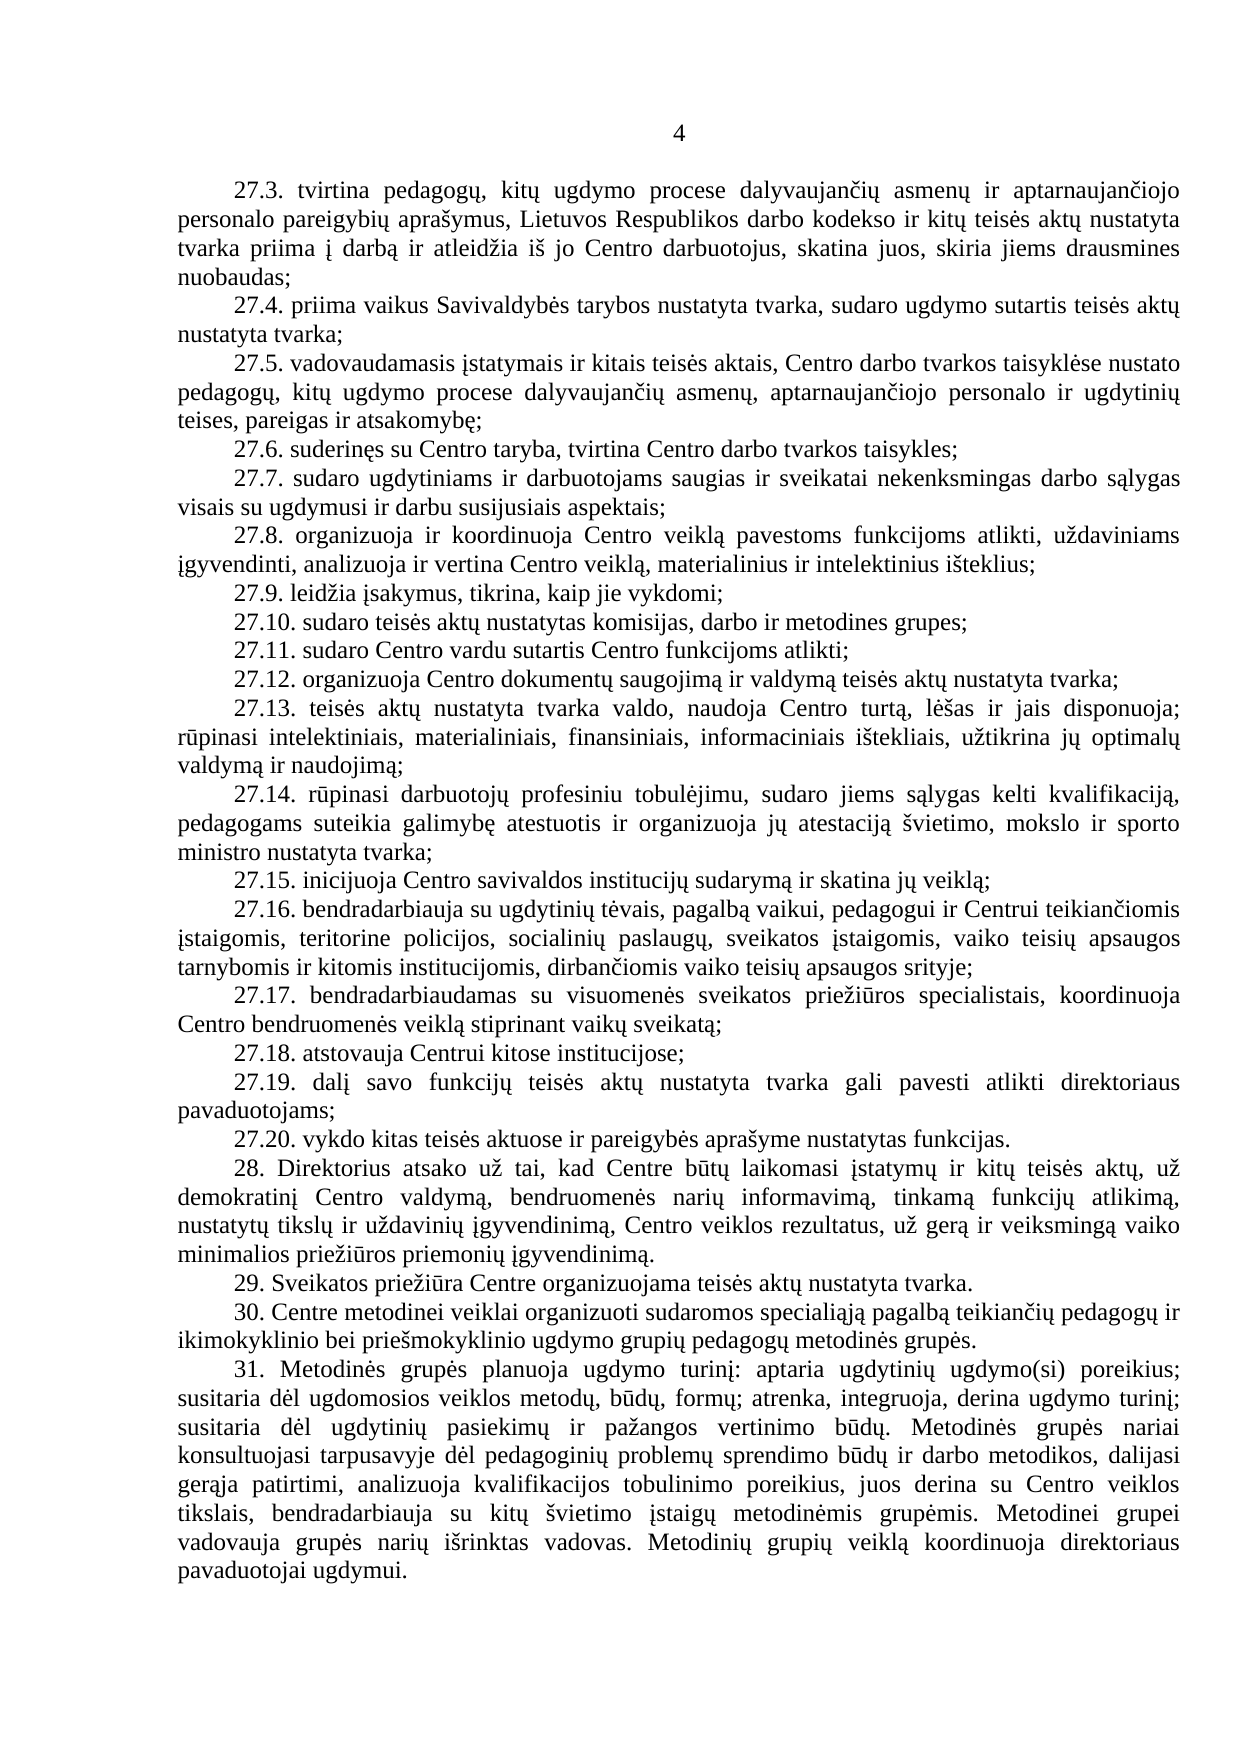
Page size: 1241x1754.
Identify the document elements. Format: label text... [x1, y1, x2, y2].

text 27.16. bendradarbiauja su ugdytinių tėvais, pagalbą vaikui, pedagogui ir Centrui teikiančiomis įstaigomis, teritorine policijos, socialinių paslaugų, sveikatos įstaigomis, vaiko teisių apsaugos tarnybomis ir kitomis institucijomis, dirbančiomis vaiko teisių apsaugos srityje; [177, 894, 1181, 981]
text 27.9. leidžia įsakymus, tikrina, kaip jie vykdomi; [177, 578, 1181, 607]
text 27.19. dalį savo funkcijų teisės aktų nustatyta tvarka gali pavesti atlikti direktoriaus pavaduotojams; [177, 1067, 1181, 1124]
text 27.14. rūpinasi darbuotojų profesiniu tobulėjimu, sudaro jiems sąlygas kelti kvalifikaciją, pedagogams suteikia galimybę atestuotis ir organizuoja jų atestaciją švietimo, mokslo ir sporto ministro nustatyta tvarka; [177, 779, 1181, 866]
text 30. Centre metodinei veiklai organizuoti sudaromos specialiąją pagalbą teikiančių pedagogų ir ikimokyklinio bei priešmokyklinio ugdymo grupių pedagogų metodinės grupės. [177, 1297, 1181, 1354]
text 27.8. organizuoja ir koordinuoja Centro veiklą pavestoms funkcijoms atlikti, uždaviniams įgyvendinti, analizuoja ir vertina Centro veiklą, materialinius ir intelektinius išteklius; [177, 521, 1181, 578]
text 27.7. sudaro ugdytiniams ir darbuotojams saugias ir sveikatai nekenksmingas darbo sąlygas visais su ugdymusi ir darbu susijusiais aspektais; [177, 463, 1181, 521]
text 28. Direktorius atsako už tai, kad Centre būtų laikomasi įstatymų ir kitų teisės aktų, už demokratinį Centro valdymą, bendruomenės narių informavimą, tinkamą funkcijų atlikimą, nustatytų tikslų ir uždavinių įgyvendinimą, Centro veiklos rezultatus, už gerą ir veiksmingą vaiko minimalios priežiūros priemonių įgyvendinimą. [177, 1153, 1181, 1268]
text 29. Sveikatos priežiūra Centre organizuojama teisės aktų nustatyta tvarka. [177, 1268, 1181, 1297]
text 27.3. tvirtina pedagogų, kitų ugdymo procese dalyvaujančių asmenų ir aptarnaujančiojo personalo pareigybių aprašymus, Lietuvos Respublikos darbo kodekso ir kitų teisės aktų nustatyta tvarka priima į darbą ir atleidžia iš jo Centro darbuotojus, skatina juos, skiria jiems drausmines nuobaudas; [177, 176, 1181, 291]
text 27.17. bendradarbiaudamas su visuomenės sveikatos priežiūros specialistais, koordinuoja Centro bendruomenės veiklą stiprinant vaikų sveikatą; [177, 981, 1181, 1038]
text 27.10. sudaro teisės aktų nustatytas komisijas, darbo ir metodines grupes; [177, 607, 1181, 636]
text 27.13. teisės aktų nustatyta tvarka valdo, naudoja Centro turtą, lėšas ir jais disponuoja; rūpinasi intelektiniais, materialiniais, finansiniais, informaciniais ištekliais, užtikrina jų optimalų valdymą ir naudojimą; [177, 693, 1181, 779]
text 27.18. atstovauja Centrui kitose institucijose; [177, 1038, 1181, 1067]
text 27.12. organizuoja Centro dokumentų saugojimą ir valdymą teisės aktų nustatyta tvarka; [177, 664, 1181, 693]
text 27.4. priima vaikus Savivaldybės tarybos nustatyta tvarka, sudaro ugdymo sutartis teisės aktų nustatyta tvarka; [177, 291, 1181, 348]
text 27.20. vykdo kitas teisės aktuose ir pareigybės aprašyme nustatytas funkcijas. [177, 1124, 1181, 1153]
text 31. Metodinės grupės planuoja ugdymo turinį: aptaria ugdytinių ugdymo(si) poreikius; susitaria dėl ugdomosios veiklos metodų, būdų, formų; atrenka, integruoja, derina ugdymo turinį; susitaria dėl ugdytinių pasiekimų ir pažangos vertinimo būdų. Metodinės grupės nariai konsultuojasi tarpusavyje dėl pedagoginių problemų sprendimo būdų ir darbo metodikos, dalijasi gerąja patirtimi, analizuoja kvalifikacijos tobulinimo poreikius, juos derina su Centro veiklos tikslais, bendradarbiauja su kitų švietimo įstaigų metodinėmis grupėmis. Metodinei grupei vadovauja grupės narių išrinktas vadovas. Metodinių grupių veiklą koordinuoja direktoriaus pavaduotojai ugdymui. [177, 1354, 1181, 1584]
text 27.5. vadovaudamasis įstatymais ir kitais teisės aktais, Centro darbo tvarkos taisyklėse nustato pedagogų, kitų ugdymo procese dalyvaujančių asmenų, aptarnaujančiojo personalo ir ugdytinių teises, pareigas ir atsakomybę; [177, 348, 1181, 434]
text 27.11. sudaro Centro vardu sutartis Centro funkcijoms atlikti; [177, 636, 1181, 664]
text 27.6. suderinęs su Centro taryba, tvirtina Centro darbo tvarkos taisykles; [177, 434, 1181, 463]
text 27.15. inicijuoja Centro savivaldos institucijų sudarymą ir skatina jų veiklą; [177, 866, 1181, 894]
